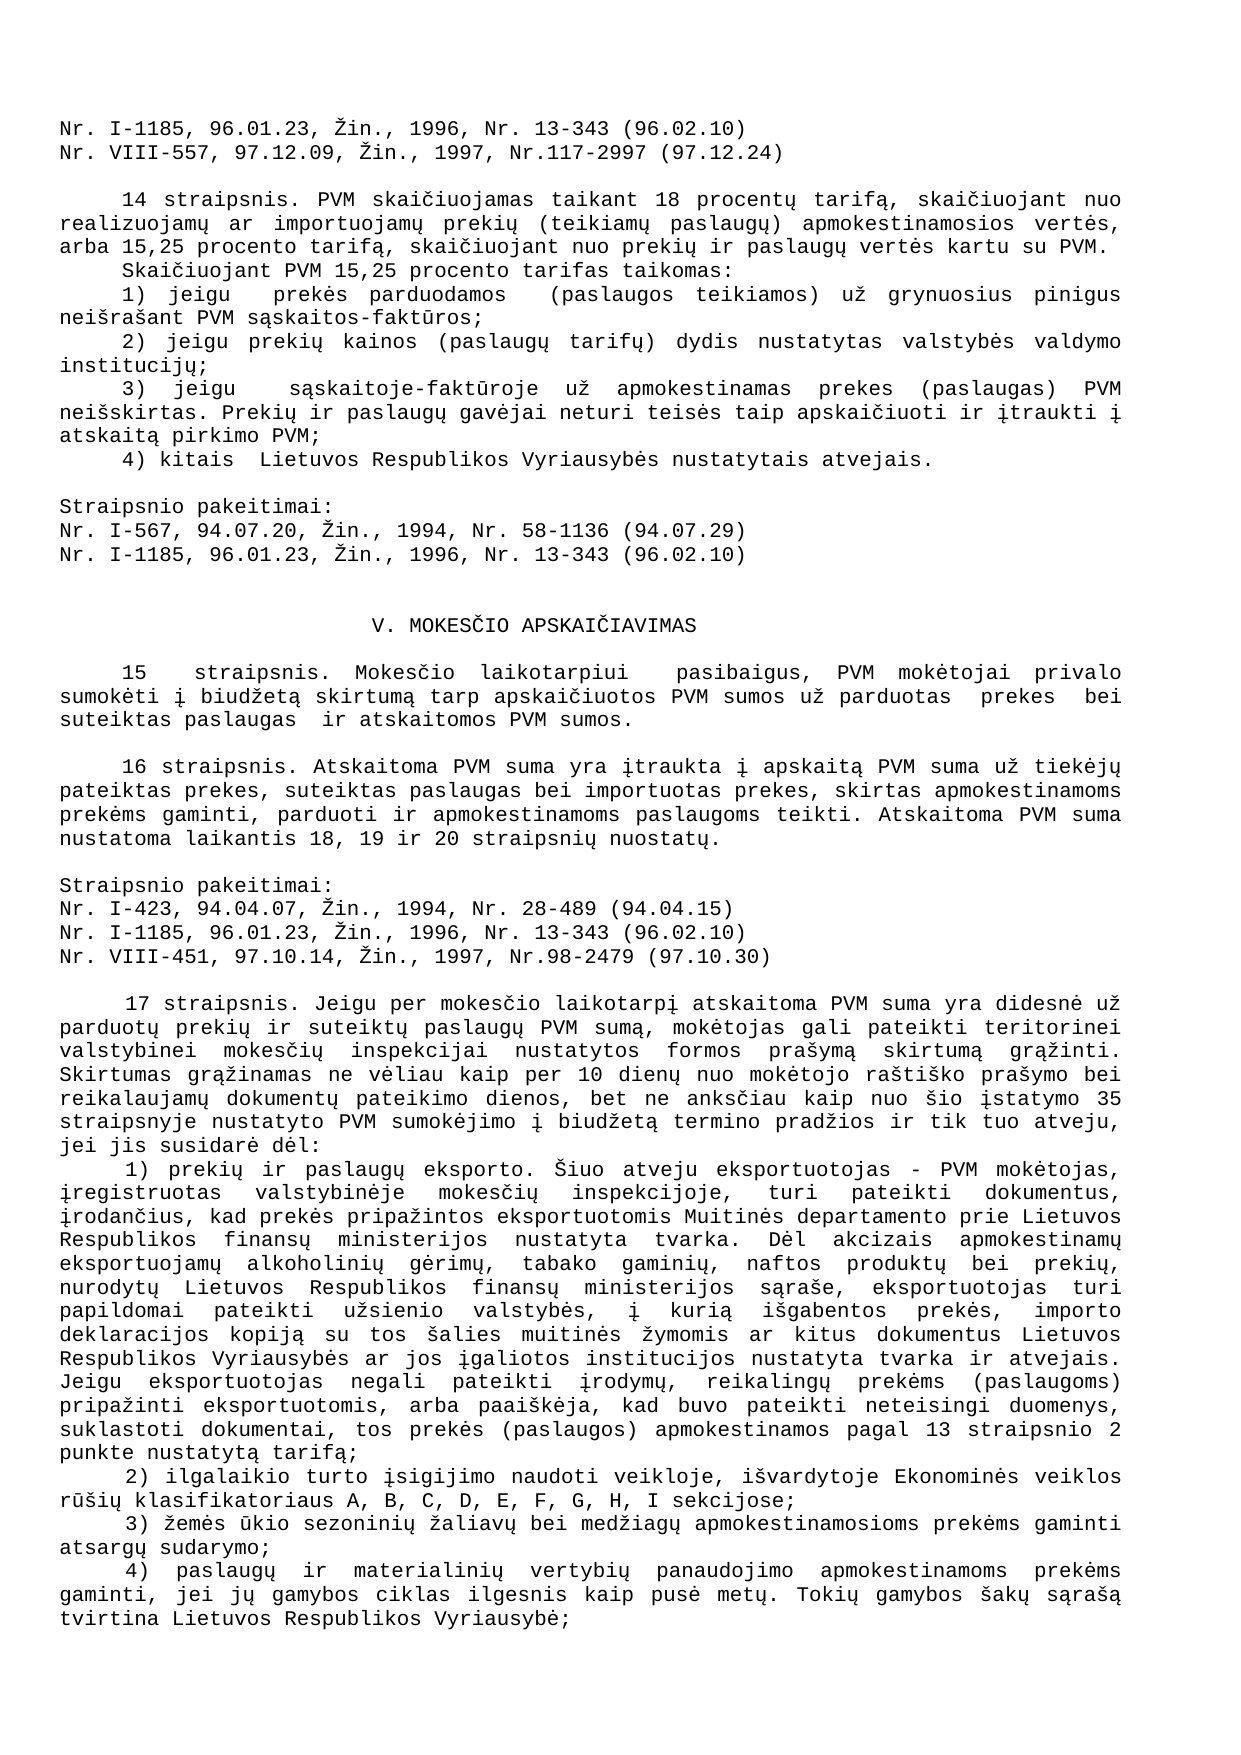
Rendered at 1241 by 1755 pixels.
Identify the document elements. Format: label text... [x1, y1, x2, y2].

text Nr. I-1185, 96.01.23, Žin., 1996, Nr. 13-343 (96.02.10) [59, 544, 1122, 567]
text 3) jeigu sąskaitoje-faktūroje už apmokestinamas prekes (paslaugas) PVM neišskirtas. Prekių ir paslaugų gavėjai neturi teisės taip apskaičiuoti ir įtraukti į atskaitą pirkimo PVM; [59, 378, 1122, 449]
text Nr. VIII-557, 97.12.09, Žin., 1997, Nr.117-2997 (97.12.24) [59, 142, 1122, 165]
text Nr. I-1185, 96.01.23, Žin., 1996, Nr. 13-343 (96.02.10) [59, 922, 1122, 946]
text 2) ilgalaikio turto įsigijimo naudoti veikloje, išvardytoje Ekonominės veiklos rūšių klasifikatoriaus A, B, C, D, E, F, G, H, I sekcijose; [59, 1466, 1122, 1513]
text 2) jeigu prekių kainos (paslaugų tarifų) dydis nustatytas valstybės valdymo institucijų; [59, 331, 1122, 378]
text Nr. I-423, 94.04.07, Žin., 1994, Nr. 28-489 (94.04.15) [59, 898, 1122, 922]
text V. MOKESČIO APSKAIČIAVIMAS [59, 615, 1122, 638]
text Nr. I-567, 94.07.20, Žin., 1994, Nr. 58-1136 (94.07.29) [59, 520, 1122, 544]
text 17 straipsnis. Jeigu per mokesčio laikotarpį atskaitoma PVM suma yra didesnė už parduotų prekių ir suteiktų paslaugų PVM sumą, mokėtojas gali pateikti teritorinei valstybinei mokesčių inspekcijai nustatytos formos prašymą skirtumą grąžinti. Skirtumas grąžinamas ne vėliau kaip per 10 dienų nuo mokėtojo raštiško prašymo bei reikalaujamų dokumentų pateikimo dienos, bet ne anksčiau kaip nuo šio įstatymo 35 straipsnyje nustatyto PVM sumokėjimo į biudžetą termino pradžios ir tik tuo atveju, jei jis susidarė dėl: [59, 993, 1122, 1158]
text 16 straipsnis. Atskaitoma PVM suma yra įtraukta į apskaitą PVM suma už tiekėjų pateiktas prekes, suteiktas paslaugas bei importuotas prekes, skirtas apmokestinamoms prekėms gaminti, parduoti ir apmokestinamoms paslaugoms teikti. Atskaitoma PVM suma nustatoma laikantis 18, 19 ir 20 straipsnių nuostatų. [59, 757, 1122, 851]
text 1) prekių ir paslaugų eksporto. Šiuo atveju eksportuotojas - PVM mokėtojas, įregistruotas valstybinėje mokesčių inspekcijoje, turi pateikti dokumentus, įrodančius, kad prekės pripažintos eksportuotomis Muitinės departamento prie Lietuvos Respublikos finansų ministerijos nustatyta tvarka. Dėl akcizais apmokestinamų eksportuojamų alkoholinių gėrimų, tabako gaminių, naftos produktų bei prekių, nurodytų Lietuvos Respublikos finansų ministerijos sąraše, eksportuotojas turi papildomai pateikti užsienio valstybės, į kurią išgabentos prekės, importo deklaracijos kopiją su tos šalies muitinės žymomis ar kitus dokumentus Lietuvos Respublikos Vyriausybės ar jos įgaliotos institucijos nustatyta tvarka ir atvejais. Jeigu eksportuotojas negali pateikti įrodymų, reikalingų prekėms (paslaugoms) pripažinti eksportuotomis, arba paaiškėja, kad buvo pateikti neteisingi duomenys, suklastoti dokumentai, tos prekės (paslaugos) apmokestinamos pagal 13 straipsnio 2 punkte nustatytą tarifą; [59, 1158, 1122, 1466]
text 4) kitais Lietuvos Respublikos Vyriausybės nustatytais atvejais. [59, 449, 1122, 473]
text 3) žemės ūkio sezoninių žaliavų bei medžiagų apmokestinamosioms prekėms gaminti atsargų sudarymo; [59, 1513, 1122, 1561]
text Straipsnio pakeitimai: [59, 875, 1122, 898]
text 15 straipsnis. Mokesčio laikotarpiui pasibaigus, PVM mokėtojai privalo sumokėti į biudžetą skirtumą tarp apskaičiuotos PVM sumos už parduotas prekes bei suteiktas paslaugas ir atskaitomos PVM sumos. [59, 662, 1122, 733]
text 4) paslaugų ir materialinių vertybių panaudojimo apmokestinamoms prekėms gaminti, jei jų gamybos ciklas ilgesnis kaip pusė metų. Tokių gamybos šakų sąrašą tvirtina Lietuvos Respublikos Vyriausybė; [59, 1561, 1122, 1631]
text 1) jeigu prekės parduodamos (paslaugos teikiamos) už grynuosius pinigus neišrašant PVM sąskaitos-faktūros; [59, 284, 1122, 331]
text Skaičiuojant PVM 15,25 procento tarifas taikomas: [59, 260, 1122, 284]
text 14 straipsnis. PVM skaičiuojamas taikant 18 procentų tarifą, skaičiuojant nuo realizuojamų ar importuojamų prekių (teikiamų paslaugų) apmokestinamosios vertės, arba 15,25 procento tarifą, skaičiuojant nuo prekių ir paslaugų vertės kartu su PVM. [59, 189, 1122, 260]
text Nr. I-1185, 96.01.23, Žin., 1996, Nr. 13-343 (96.02.10) [59, 118, 1122, 142]
text Straipsnio pakeitimai: [59, 496, 1122, 520]
text Nr. VIII-451, 97.10.14, Žin., 1997, Nr.98-2479 (97.10.30) [59, 946, 1122, 969]
